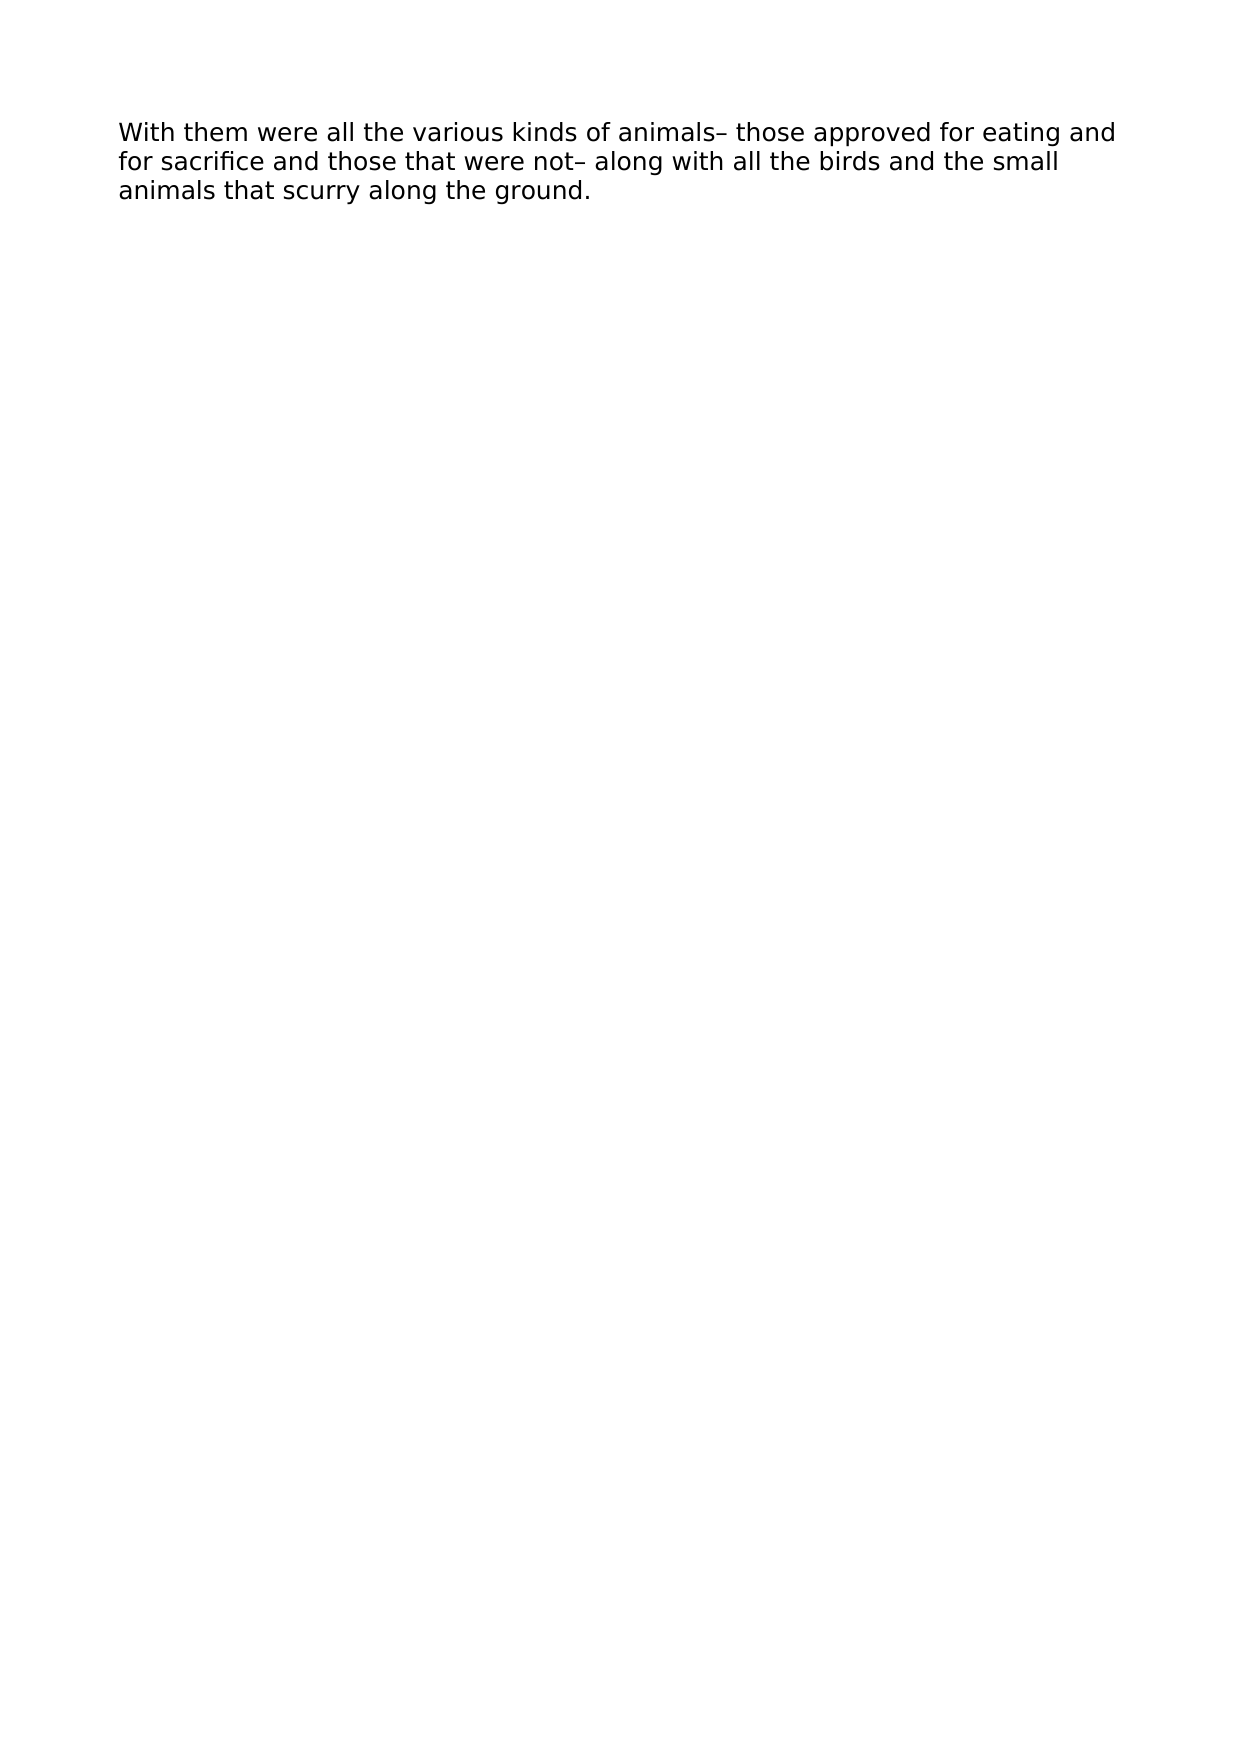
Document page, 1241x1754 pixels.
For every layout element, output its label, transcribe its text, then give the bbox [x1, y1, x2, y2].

text With them were all the various kinds of animals– those approved for eating and for sacrifice and those that were not– along with all the birds and the small animals that scurry along the ground. [118, 118, 1122, 206]
